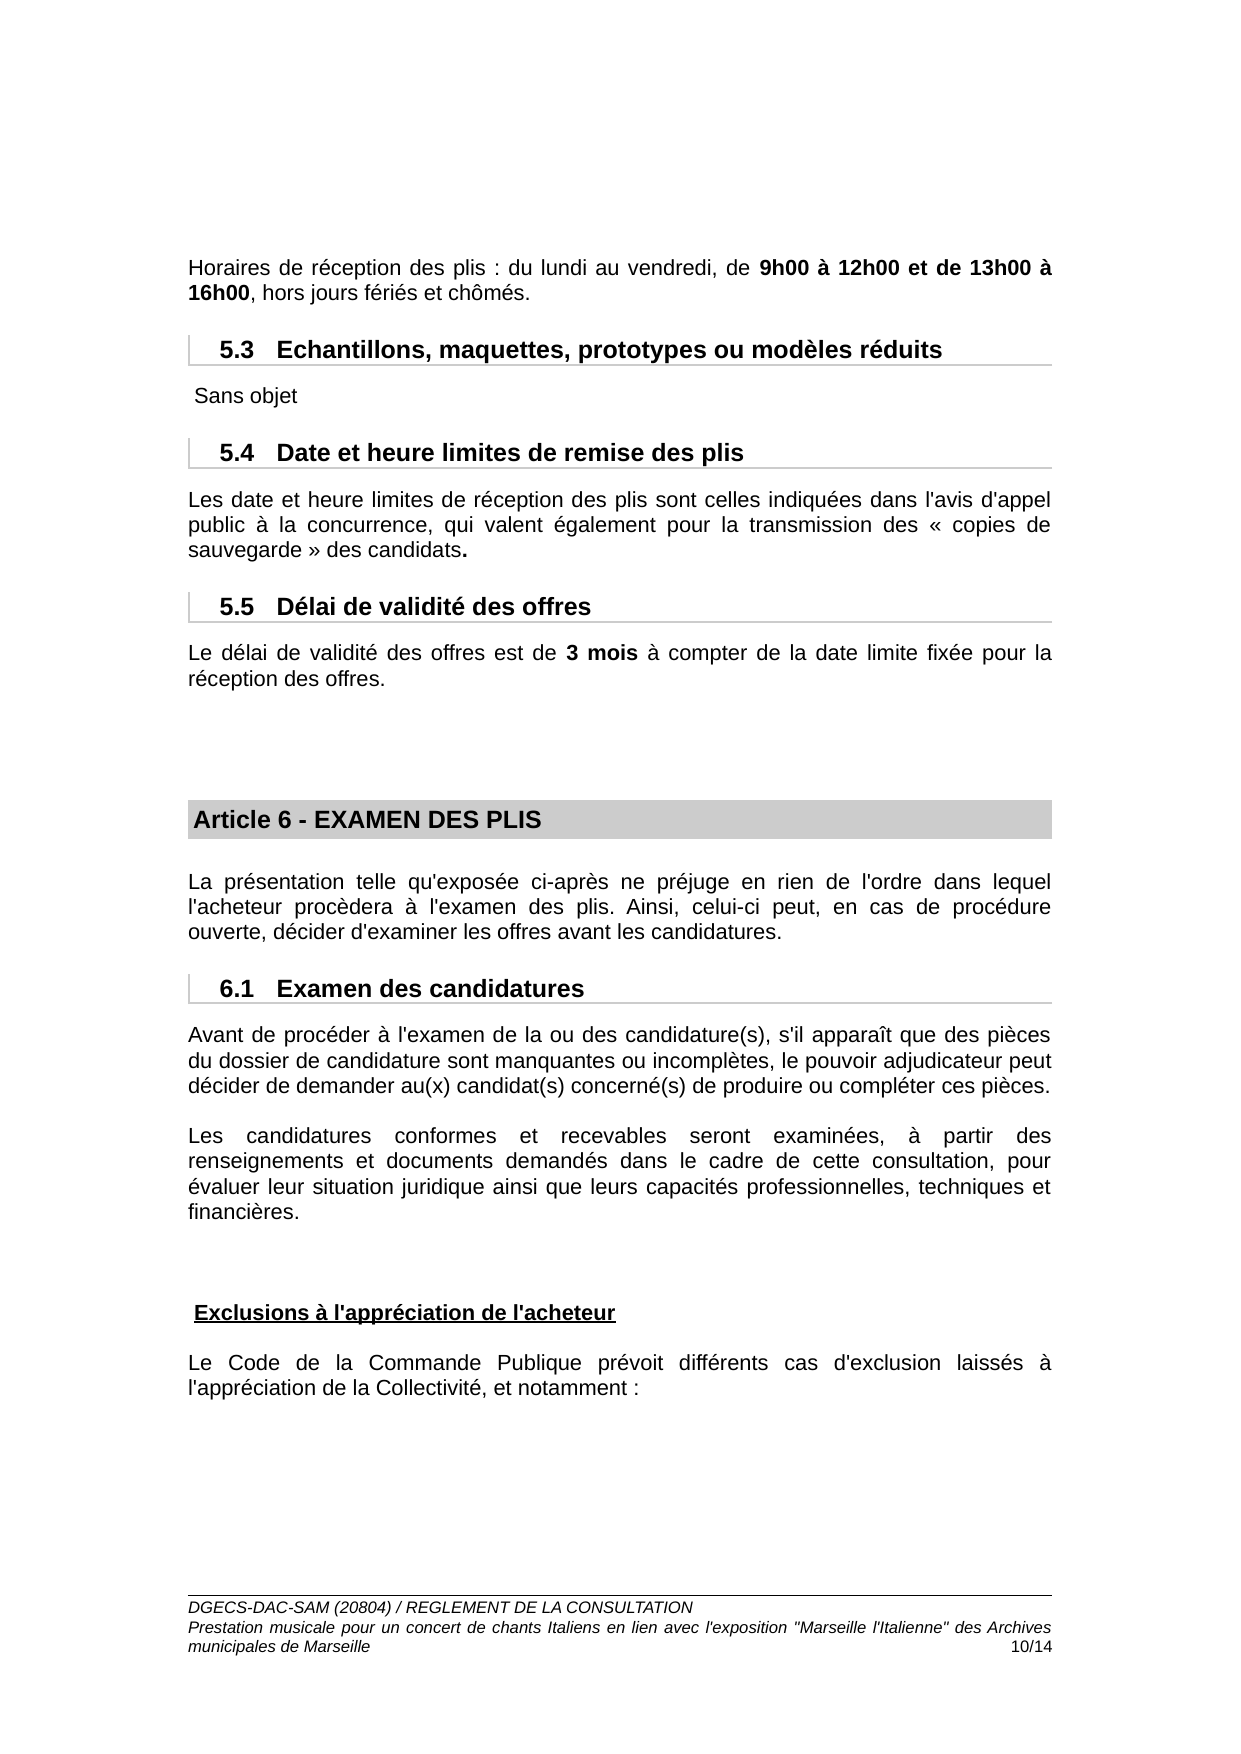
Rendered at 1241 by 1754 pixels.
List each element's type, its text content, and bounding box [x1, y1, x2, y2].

subtitle Examen des candidatures [190, 974, 1052, 1002]
text Horaires de réception des plis : du lundi au vendredi, de 9h00 à 12h00 et de 13h00 à 16h00, hors jours fériés et chômés. [188, 255, 1052, 305]
subtitle Délai de validité des offres [190, 592, 1052, 621]
text La présentation telle qu'exposée ci-après ne préjuge en rien de l'ordre dans lequel l'acheteur procèdera à l'examen des plis. Ainsi, celui-ci peut, en cas de procédure ouverte, décider d'examiner les offres avant les candidatures. [188, 869, 1052, 944]
subtitle Echantillons, maquettes, prototypes ou modèles réduits [190, 335, 1052, 364]
text Les candidatures conformes et recevables seront examinées, à partir des renseignements et documents demandés dans le cadre de cette consultation, pour évaluer leur situation juridique ainsi que leurs capacités professionnelles, techniques et financières. [188, 1123, 1052, 1224]
subtitle EXAMEN DES PLIS [190, 802, 1050, 837]
text Exclusions à l'appréciation de l'acheteur [188, 1299, 1052, 1325]
text Le délai de validité des offres est de 3 mois à compter de la date limite fixée pour la réception des offres. [188, 640, 1052, 691]
text Sans objet [188, 383, 1052, 409]
subtitle Date et heure limites de remise des plis [190, 438, 1052, 467]
text Le Code de la Commande Publique prévoit différents cas d'exclusion laissés à l'appréciation de la Collectivité, et notamment : [188, 1350, 1052, 1400]
text Avant de procéder à l'examen de la ou des candidature(s), s'il apparaît que des pièces du dossier de candidature sont manquantes ou incomplètes, le pouvoir adjudicateur peut décider de demander au(x) candidat(s) concerné(s) de produire ou compléter ces pièces. [188, 1022, 1052, 1098]
text Les date et heure limites de réception des plis sont celles indiquées dans l'avis d'appel public à la concurrence, qui valent également pour la transmission des « copies de sauvegarde » des candidats. [188, 487, 1052, 562]
